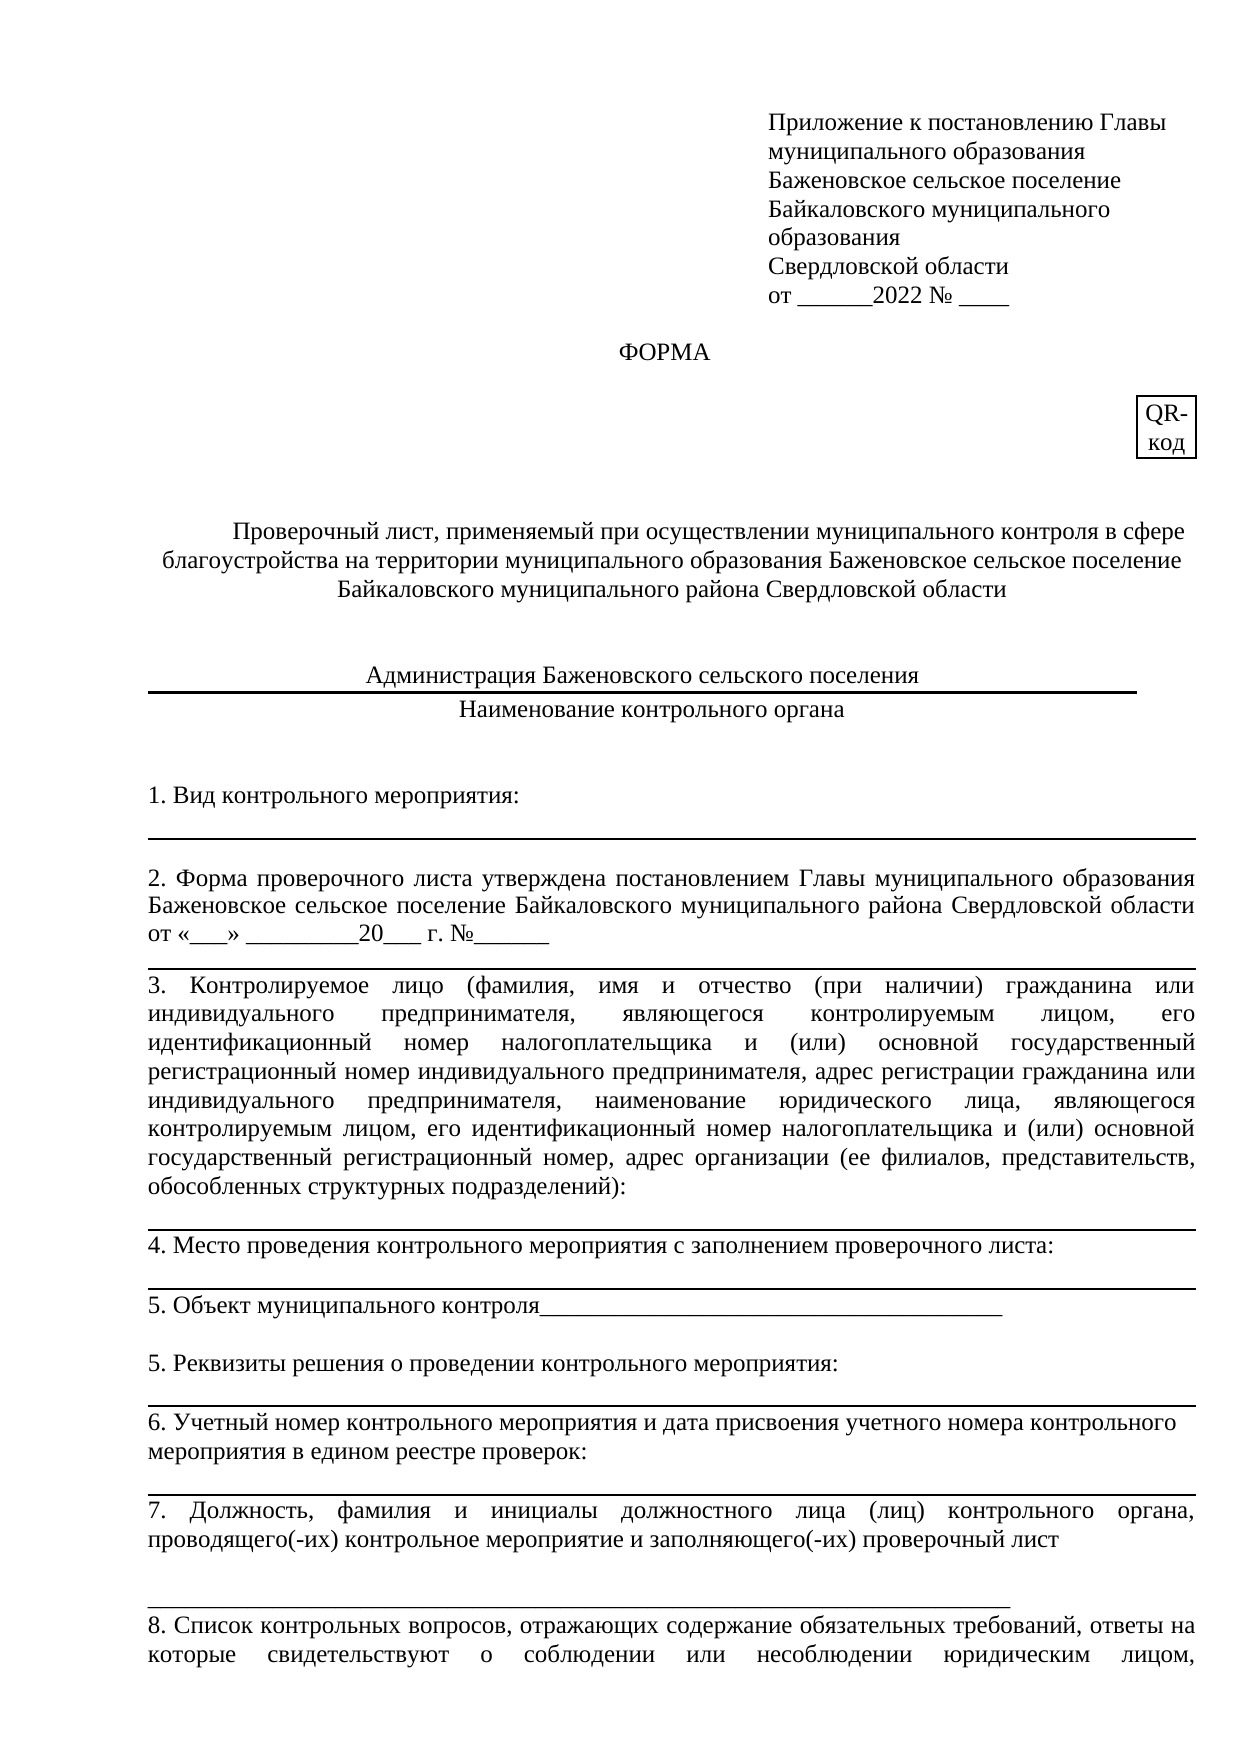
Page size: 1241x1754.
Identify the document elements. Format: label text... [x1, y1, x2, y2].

table_cell 5. Объект муниципального контроля_____________________________________ [148, 1290, 1137, 1319]
table_cell [1137, 631, 1196, 751]
text Приложение к постановлению Главы [768, 107, 1181, 136]
table_cell 7. Должность, фамилия и инициалы должностного лица (лиц) контрольного органа, проводящего(-их) контрольное мероприятие и заполняющего(-их) проверочный лист [148, 1496, 1196, 1553]
text Баженовское сельское поселение [768, 165, 1181, 194]
table_cell [148, 1465, 1196, 1493]
table_cell Проверочный лист, применяемый при осуществлении муниципального контроля в сфере благоустройства на территории муниципального образования Баженовское сельское поселение Байкаловского муниципального района Свердловской области [148, 488, 1196, 631]
table_cell 5. Реквизиты решения о проведении контрольного мероприятия: [148, 1348, 1196, 1376]
text ФОРМА [148, 337, 1181, 366]
text Свердловской области [768, 251, 1181, 280]
table_header QR-код [1138, 397, 1195, 457]
table_header [148, 395, 1136, 426]
table_cell _____________________________________________________________________ [148, 1553, 1137, 1611]
table_cell 8. Список контрольных вопросов, отражающих содержание обязательных требований, ответы на которые свидетельствуют о соблюдении или несоблюдении юридическим лицом, индивидуальным предпринимателем, гражданином обязательных требований, составляющих предмет проверки: [148, 1611, 1196, 1668]
table_cell 1. Вид контрольного мероприятия: [148, 780, 1137, 809]
table_cell 2. Форма проверочного листа утверждена постановлением Главы муниципального образования Баженовское сельское поселение Байкаловского муниципального района Свердловской области от «___» _________20___ г. №______ [148, 840, 1196, 968]
table_cell 3. Контролируемое лицо (фамилия, имя и отчество (при наличии) гражданина или индивидуального предпринимателя, являющегося контролируемым лицом, его идентификационный номер налогоплательщика и (или) основной государственный регистрационный номер индивидуального предпринимателя, адрес регистрации гражданина или индивидуального предпринимателя, наименование юридического лица, являющегося контролируемым лицом, его идентификационный номер налогоплательщика и (или) основной государственный регистрационный номер, адрес организации (ее филиалов, представительств, обособленных структурных подразделений): [148, 970, 1196, 1200]
table_cell [148, 751, 1196, 780]
text от ______2022 № ____ [768, 280, 1181, 309]
table_cell 6. Учетный номер контрольного мероприятия и дата присвоения учетного номера контрольного мероприятия в едином реестре проверок: [148, 1407, 1196, 1465]
text Байкаловского муниципального образования [768, 194, 1181, 251]
table_cell [148, 1376, 1196, 1405]
table_cell [1137, 1319, 1196, 1348]
table_cell 4. Место проведения контрольного мероприятия с заполнением проверочного листа: [148, 1231, 1196, 1259]
table_cell [1137, 1290, 1196, 1319]
table_cell Администрация Баженовского сельского поселения [148, 631, 1137, 691]
table_cell [1137, 780, 1196, 809]
table_cell [148, 1259, 1196, 1288]
table_cell [1137, 1553, 1196, 1611]
table_cell [148, 1200, 1196, 1228]
table_cell [148, 809, 1196, 838]
table_cell [148, 1319, 1137, 1348]
text муниципального образования [768, 136, 1181, 165]
table_cell [148, 457, 1196, 487]
table_cell Наименование контрольного органа [148, 694, 1137, 751]
table_cell [148, 426, 1136, 457]
